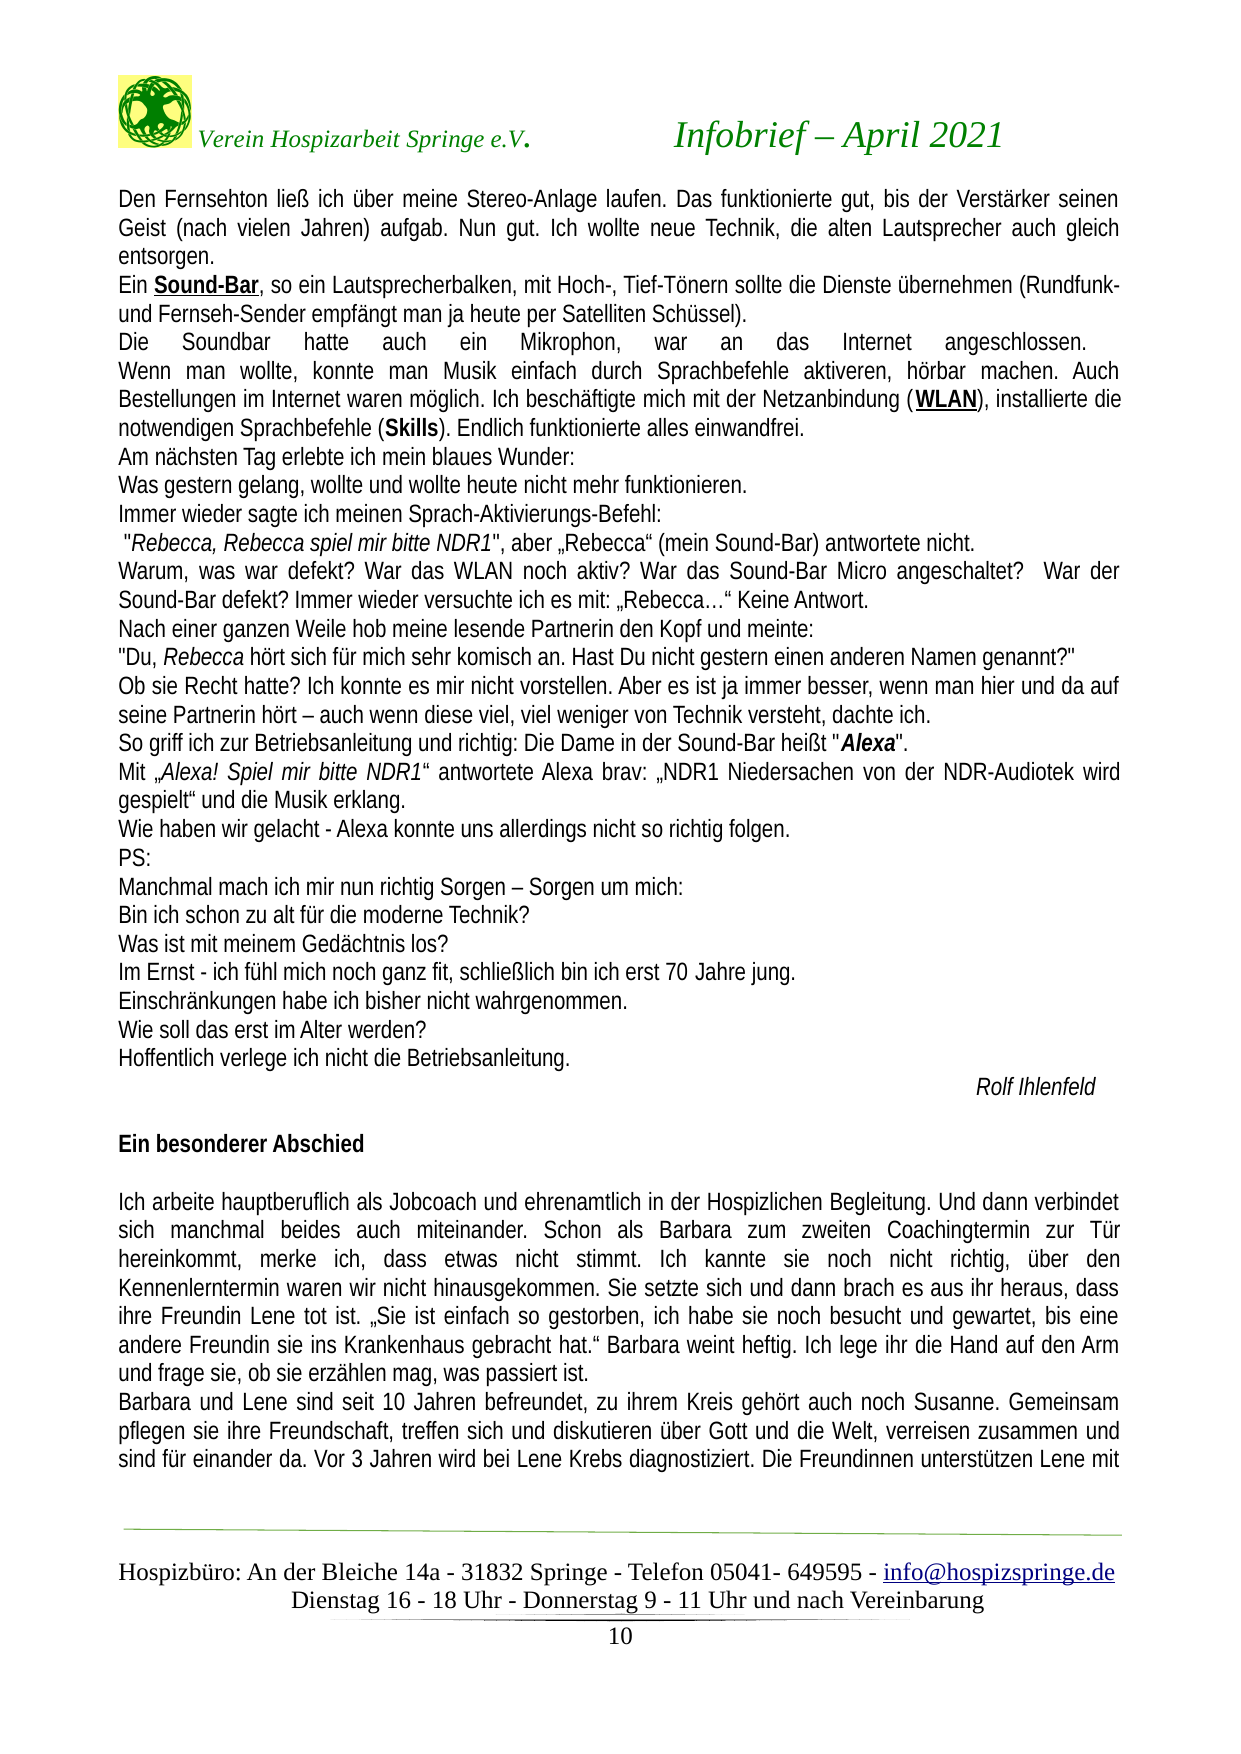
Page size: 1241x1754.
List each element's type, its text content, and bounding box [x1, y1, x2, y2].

text Den Fernsehton ließ ich über meine Stereo-Anlage laufen. Das funktionierte gut, bis der Verstärker seinen Geist (nach vielen Jahren) aufgab. Nun gut. Ich wollte neue Technik, die alten Lautsprecher auch gleich entsorgen. [118, 184, 1122, 270]
text So griff ich zur Betriebsanleitung und richtig: Die Dame in der Sound-Bar heißt "Alexa". [118, 728, 1122, 757]
text Ein Sound-Bar, so ein Lautsprecherbalken, mit Hoch-, Tief-Tönern sollte die Dienste übernehmen (Rundfunk- und Fernseh-Sender empfängt man ja heute per Satelliten Schüssel). [118, 270, 1122, 327]
text Warum, was war defekt? War das WLAN noch aktiv? War das Sound-Bar Micro angeschaltet? War der Sound-Bar defekt? Immer wieder versuchte ich es mit: „Rebecca…“ Keine Antwort. [118, 556, 1122, 614]
text Einschränkungen habe ich bisher nicht wahrgenommen. Wie soll das erst im Alter werden? Hoffentlich verlege ich nicht die Betriebsanleitung. [118, 986, 1122, 1072]
text Manchmal mach ich mir nun richtig Sorgen – Sorgen um mich: [118, 871, 1122, 900]
text Die Soundbar hatte auch ein Mikrophon, war an das Internet angeschlossen. Wenn man wollte, konnte man Musik einfach durch Sprachbefehle aktiveren, hörbar machen. Auch Bestellungen im Internet waren möglich. Ich beschäftigte mich mit der Netzanbindung (WLAN), installierte die notwendigen Sprachbefehle (Skills). Endlich funktionierte alles einwandfrei. [118, 327, 1122, 442]
text Mit „Alexa! Spiel mir bitte NDR1“ antwortete Alexa brav: „NDR1 Niedersachen von der NDR-Audiotek wird gespielt“ und die Musik erklang. [118, 757, 1122, 814]
text Ein besonderer Abschied [118, 1129, 1122, 1158]
text Bin ich schon zu alt für die moderne Technik? [118, 900, 1122, 929]
text Barbara und Lene sind seit 10 Jahren befreundet, zu ihrem Kreis gehört auch noch Susanne. Gemeinsam pflegen sie ihre Freundschaft, treffen sich und diskutieren über Gott und die Welt, verreisen zusammen und sind für einander da. Vor 3 Jahren wird bei Lene Krebs diagnostiziert. Die Freundinnen unterstützen Lene mit [118, 1387, 1122, 1473]
text PS: [118, 843, 1122, 871]
text Ob sie Recht hatte? Ich konnte es mir nicht vorstellen. Aber es ist ja immer besser, wenn man hier und da auf seine Partnerin hört – auch wenn diese viel, viel weniger von Technik versteht, dachte ich. [40, 671, 1122, 728]
text Ich arbeite hauptberuflich als Jobcoach und ehrenamtlich in der Hospizlichen Begleitung. Und dann verbindet sich manchmal beides auch miteinander. Schon als Barbara zum zweiten Coachingtermin zur Tür hereinkommt, merke ich, dass etwas nicht stimmt. Ich kannte sie noch nicht richtig, über den Kennenlerntermin waren wir nicht hinausgekommen. Sie setzte sich und dann brach es aus ihr heraus, dass ihre Freundin Lene tot ist. „Sie ist einfach so gestorben, ich habe sie noch besucht und gewartet, bis eine andere Freundin sie ins Krankenhaus gebracht hat.“ Barbara weint heftig. Ich lege ihr die Hand auf den Arm und frage sie, ob sie erzählen mag, was passiert ist. [118, 1187, 1122, 1387]
text Was gestern gelang, wollte und wollte heute nicht mehr funktionieren. [118, 470, 1122, 499]
text Rolf Ihlenfeld [931, 1072, 1122, 1101]
text Was ist mit meinem Gedächtnis los? [118, 929, 1122, 957]
text "Rebecca, Rebecca spiel mir bitte NDR1", aber „Rebecca“ (mein Sound-Bar) antwortete nicht. [118, 528, 1122, 556]
text Nach einer ganzen Weile hob meine lesende Partnerin den Kopf und meinte: [40, 614, 1122, 642]
text "Du, Rebecca hört sich für mich sehr komisch an. Hast Du nicht gestern einen anderen Namen genannt?" [40, 642, 1122, 671]
text Im Ernst - ich fühl mich noch ganz fit, schließlich bin ich erst 70 Jahre jung. [118, 957, 1122, 986]
text Immer wieder sagte ich meinen Sprach-Aktivierungs-Befehl: [118, 499, 1122, 528]
text Am nächsten Tag erlebte ich mein blaues Wunder: [118, 442, 1122, 470]
text Wie haben wir gelacht - Alexa konnte uns allerdings nicht so richtig folgen. [118, 814, 1122, 843]
